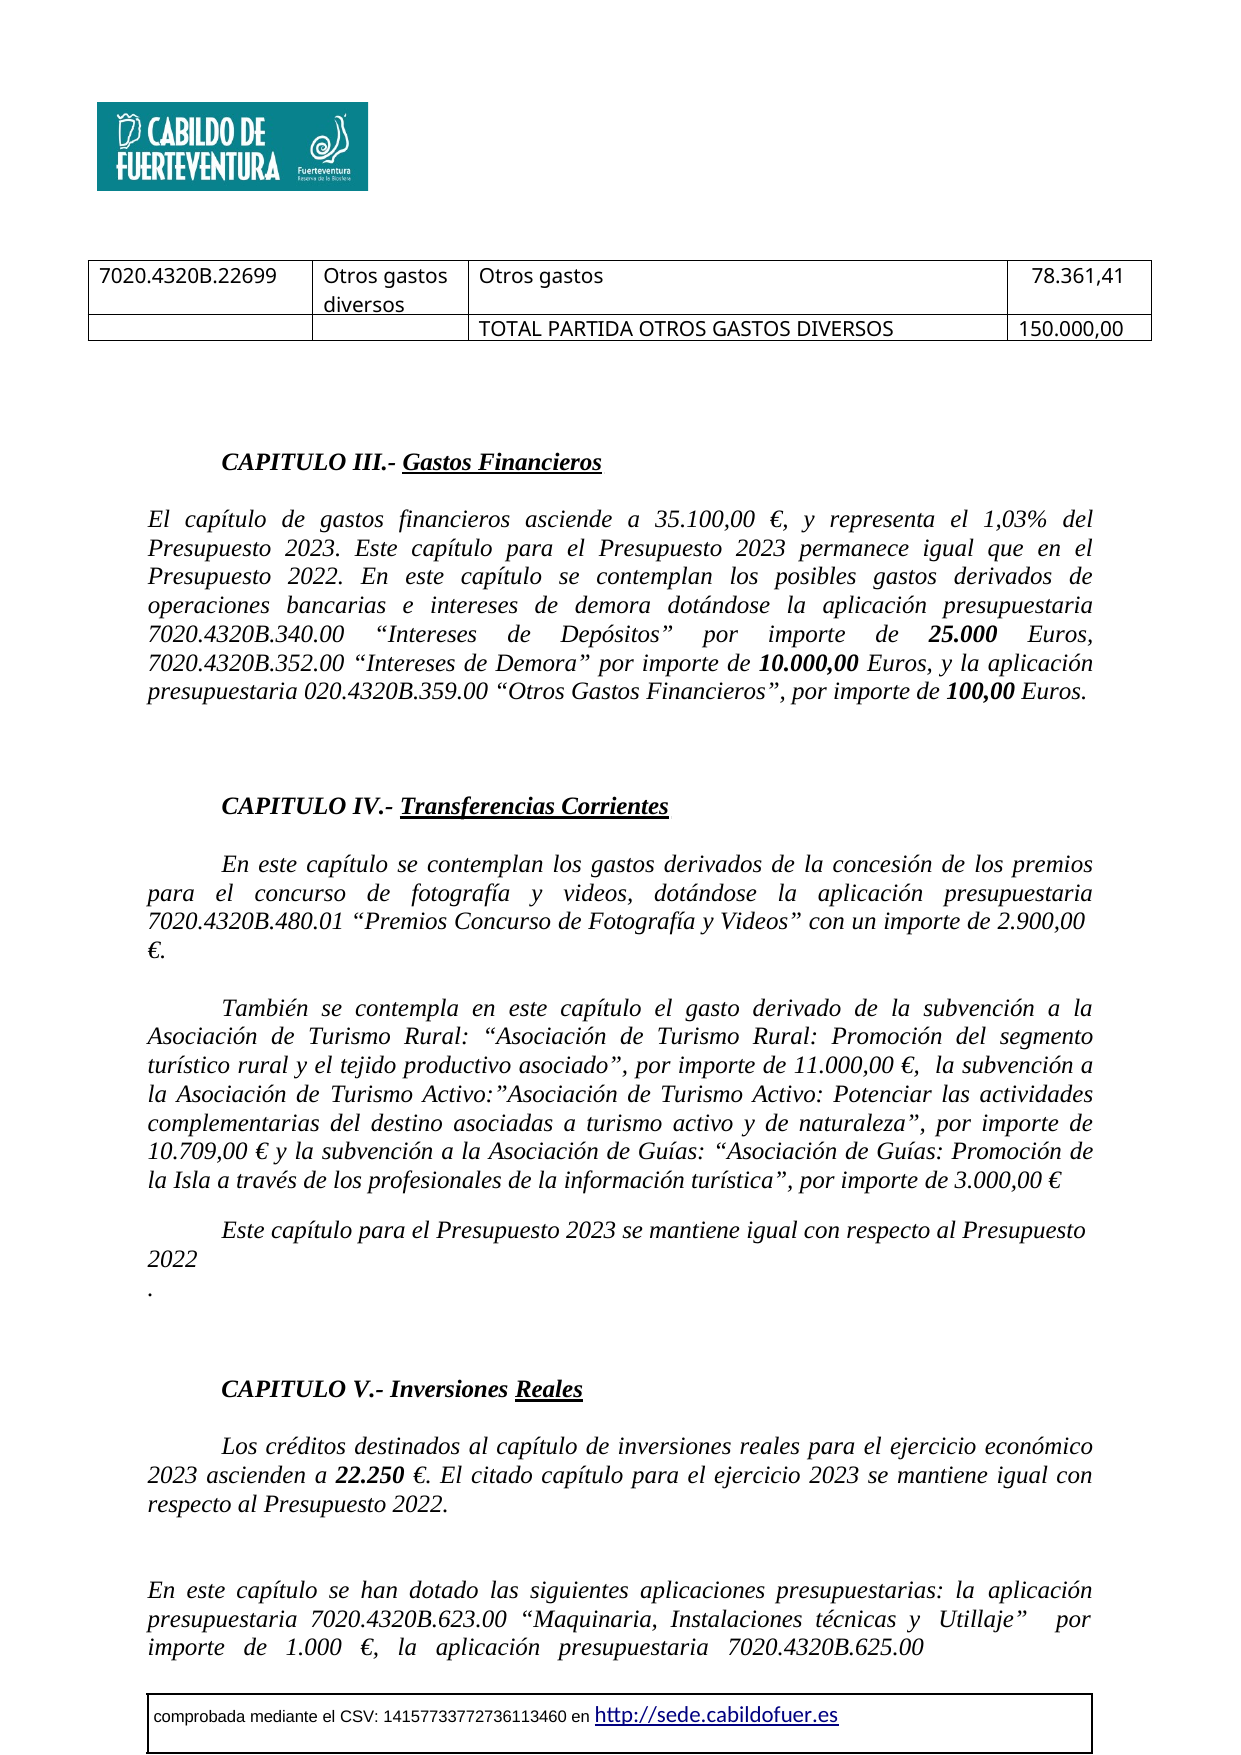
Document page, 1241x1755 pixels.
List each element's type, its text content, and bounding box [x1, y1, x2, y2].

table_header 78.361,41 [1008, 261, 1151, 313]
text Este capítulo para el Presupuesto 2023 se mantiene igual con respecto al Presupuesto [221, 1215, 1163, 1244]
table_cell [313, 315, 468, 340]
text En este capítulo se han dotado las siguientes aplicaciones presupuestarias: la aplicación presupuestaria 7020.4320B.623.00 “Maquinaria, Instalaciones técnicas y Utillaje” por importe de 1.000 €, la aplicación presupuestaria 7020.4320B.625.00 [147, 1575, 1093, 1661]
text El capítulo de gastos financieros asciende a 35.100,00 €, y representa el 1,03% del Presupuesto 2023. Este capítulo para el Presupuesto 2023 permanece igual que en el Presupuesto 2022. En este capítulo se contemplan los posibles gastos derivados de operaciones bancarias e intereses de demora dotándose la aplicación presupuestaria 7020.4320B.340.00 “Intereses de Depósitos” por importe de 25.000 Euros, 7020.4320B.352.00 “Intereses de Demora” por importe de 10.000,00 Euros, y la aplicación presupuestaria 020.4320B.359.00 “Otros Gastos Financieros”, por importe de 100,00 Euros. [148, 504, 1093, 705]
text €. [147, 935, 1163, 964]
table_cell TOTAL PARTIDA OTROS GASTOS DIVERSOS [469, 315, 1007, 340]
table_header Otros gastos diversos [313, 261, 468, 313]
subtitle CAPITULO V.- Inversiones Reales [221, 1374, 1163, 1403]
subtitle CAPITULO III.- Gastos Financieros [221, 447, 1163, 475]
subtitle CAPITULO IV.- Transferencias Corrientes [221, 791, 1163, 820]
text En este capítulo se contemplan los gastos derivados de la concesión de los premios para el concurso de fotografía y videos, dotándose la aplicación presupuestaria 7020.4320B.480.01 “Premios Concurso de Fotografía y Videos” con un importe de 2.900,00 [147, 849, 1093, 935]
table_cell 150.000,00 [1008, 315, 1151, 340]
table_header Otros gastos [469, 261, 1007, 313]
text 2022. [147, 1244, 204, 1302]
table_cell [89, 315, 312, 340]
table_header 7020.4320B.22699 [89, 261, 312, 313]
text También se contempla en este capítulo el gasto derivado de la subvención a la Asociación de Turismo Rural: “Asociación de Turismo Rural: Promoción del segmento turístico rural y el tejido productivo asociado”, por importe de 11.000,00 €, la subvención a la Asociación de Turismo Activo:”Asociación de Turismo Activo: Potenciar las actividades complementarias del destino asociadas a turismo activo y de naturaleza”, por importe de 10.709,00 € y la subvención a la Asociación de Guías: “Asociación de Guías: Promoción de la Isla a través de los profesionales de la información turística”, por importe de 3.000,00 € [147, 993, 1093, 1194]
text Los créditos destinados al capítulo de inversiones reales para el ejercicio económico 2023 ascienden a 22.250 €. El citado capítulo para el ejercicio 2023 se mantiene igual con respecto al Presupuesto 2022. [147, 1431, 1093, 1517]
